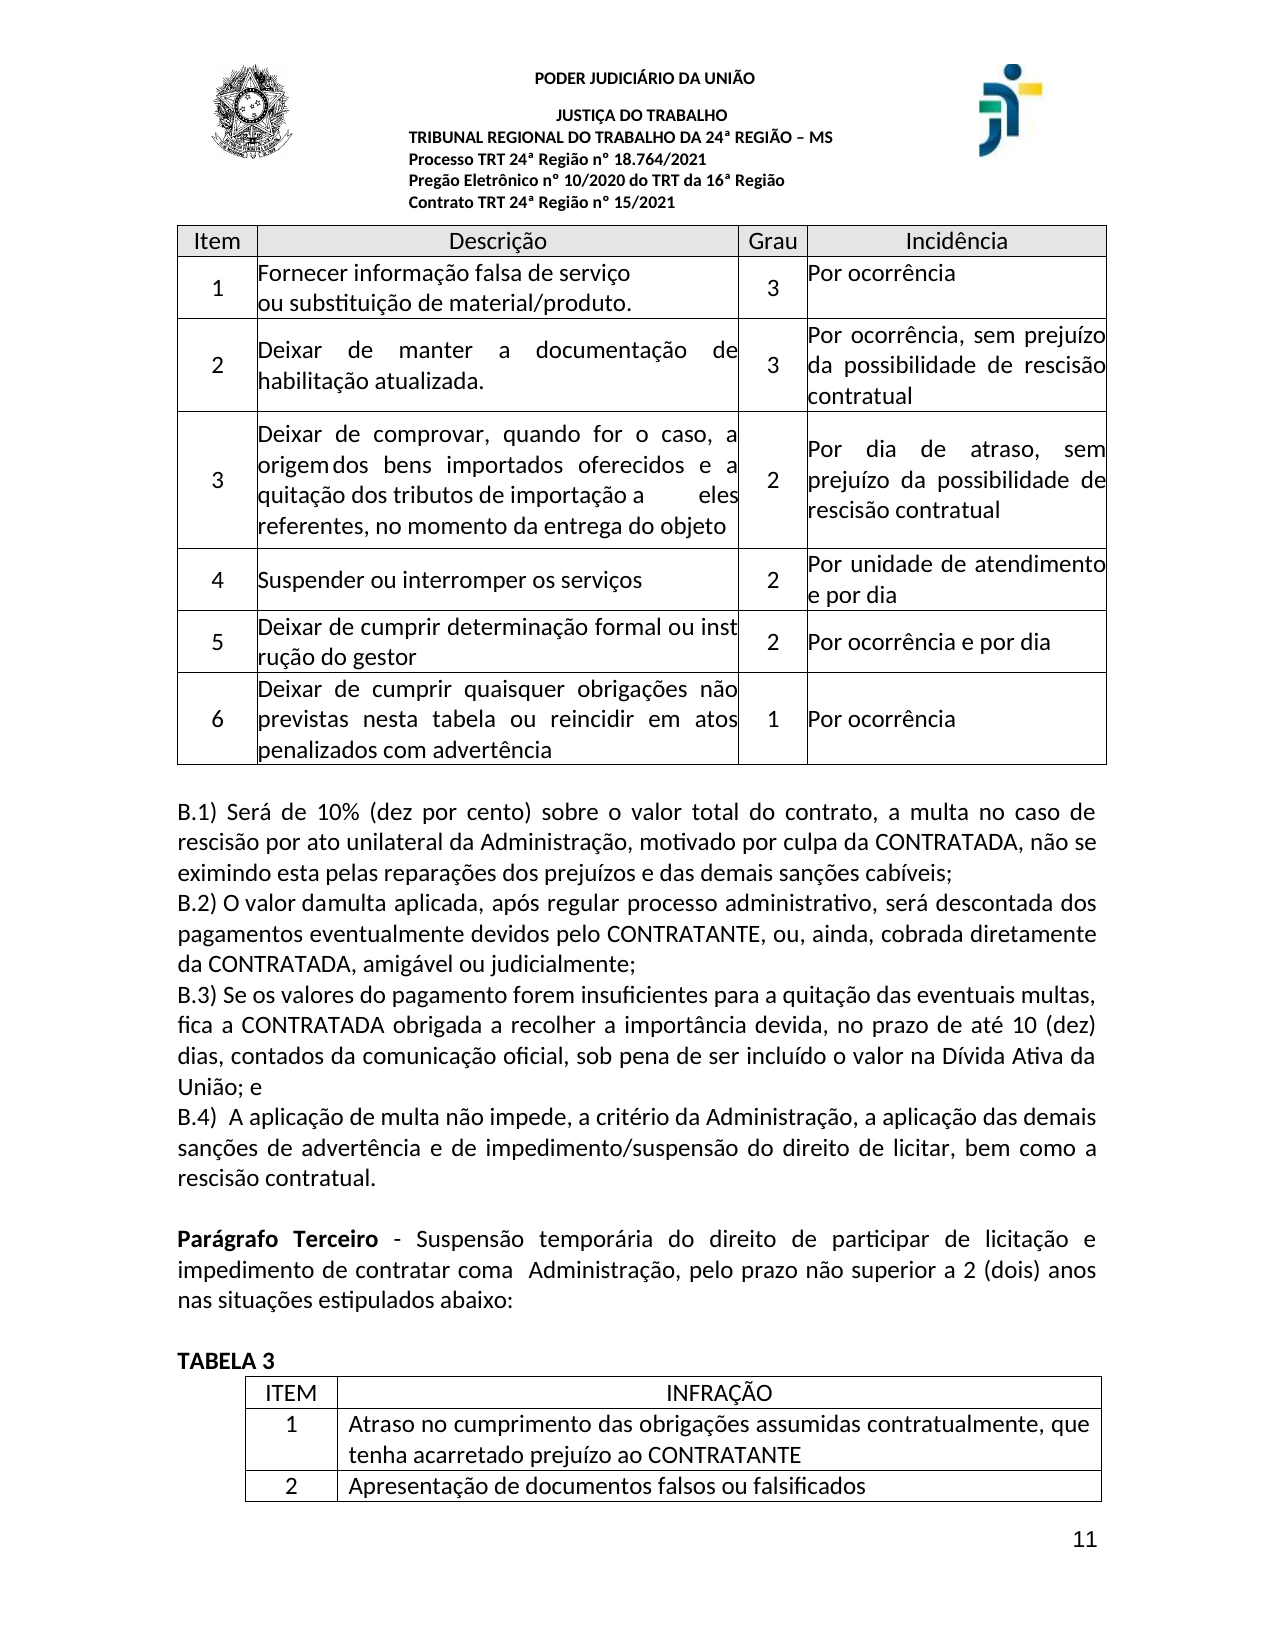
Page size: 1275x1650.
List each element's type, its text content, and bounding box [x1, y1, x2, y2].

table_cell 1 [739, 673, 807, 764]
table_cell 2 [739, 549, 807, 610]
table_cell Por unidade de atendimento e por dia [808, 549, 1106, 610]
table_header Incidência [808, 226, 1106, 256]
table_cell Deixar de comprovar, quando for o caso, a origem dos bens importados oferecidos e a quitação dos tributos de importação a eles referentes, no momento da entrega do objeto [258, 412, 738, 548]
table_cell Por ocorrência [808, 673, 1106, 764]
table_cell Por ocorrência [808, 257, 1106, 318]
table_header Descrição [258, 226, 738, 256]
text B.2) O valor da multa aplicada, após regular processo administrativo, será descontada dos pagamentos eventualmente devidos pelo CONTRATANTE, ou, ainda, cobrada diretamente da CONTRATADA, amigável ou judicialmente; [177, 887, 1098, 979]
table_cell 4 [178, 549, 257, 610]
table_cell 2 [739, 412, 807, 548]
table_cell 5 [178, 611, 257, 672]
picture [211, 64, 293, 159]
table_header Grau [739, 226, 807, 256]
text B.3) Se os valores do pagamento forem insuficientes para a quitação das eventuais multas, fica a CONTRATADA obrigada a recolher a importância devida, no prazo de até 10 (dez) dias, contados da comunicação oficial, sob pena de ser incluído o valor na Dívida Ativa da União; e [177, 979, 1098, 1101]
table_cell 2 [739, 611, 807, 672]
table_cell Por ocorrência, sem prejuízo da possibilidade de rescisão contratual [808, 319, 1106, 411]
table_header ITEM [246, 1377, 337, 1407]
table_header Item [178, 226, 257, 256]
table_cell 1 [178, 257, 257, 318]
picture [979, 64, 1048, 159]
table_header INFRAÇÃO [338, 1377, 1101, 1407]
table_cell 6 [178, 673, 257, 764]
table_cell 2 [178, 319, 257, 411]
table_cell Deixar de manter a documentação de habilitação atualizada. [258, 319, 738, 411]
text B.1) Será de 10% (dez por cento) sobre o valor total do contrato, a multa no caso de rescisão por ato unilateral da Administração, motivado por culpa da CONTRATADA, não se eximindo esta pelas reparações dos prejuízos e das demais sanções cabíveis; [177, 796, 1098, 887]
table_cell Deixar de cumprir quaisquer obrigações não previstas nesta tabela ou reincidir em atos penalizados com advertência [258, 673, 738, 764]
table_cell Apresentação de documentos falsos ou falsificados [338, 1471, 1101, 1501]
table_cell 2 [246, 1471, 337, 1501]
table_cell Por ocorrência e por dia [808, 611, 1106, 672]
table_cell 3 [739, 257, 807, 318]
text TABELA 3 [177, 1345, 1098, 1376]
text Parágrafo Terceiro - Suspensão temporária do direito de participar de licitação e impedimento de contratar coma Administração, pelo prazo não superior a 2 (dois) anos nas situações estipulados abaixo: [177, 1223, 1098, 1315]
table_cell 3 [178, 412, 257, 548]
table_cell Deixar de cumprir determinação formal ou inst rução do gestor [258, 611, 738, 672]
table_cell Fornecer informação falsa de serviço ou substituição de material/produto. [258, 257, 738, 318]
table_cell Por dia de atraso, sem prejuízo da possibilidade de rescisão contratual [808, 412, 1106, 548]
text B.4) A aplicação de multa não impede, a critério da Administração, a aplicação das demais sanções de advertência e de impedimento/suspensão do direito de licitar, bem como a rescisão contratual. [177, 1101, 1098, 1193]
table_cell 1 [246, 1409, 337, 1469]
table_cell Suspender ou interromper os serviços [258, 549, 738, 610]
table_cell Atraso no cumprimento das obrigações assumidas contratualmente, que tenha acarretado prejuízo ao CONTRATANTE [338, 1409, 1101, 1469]
table_cell 3 [739, 319, 807, 411]
